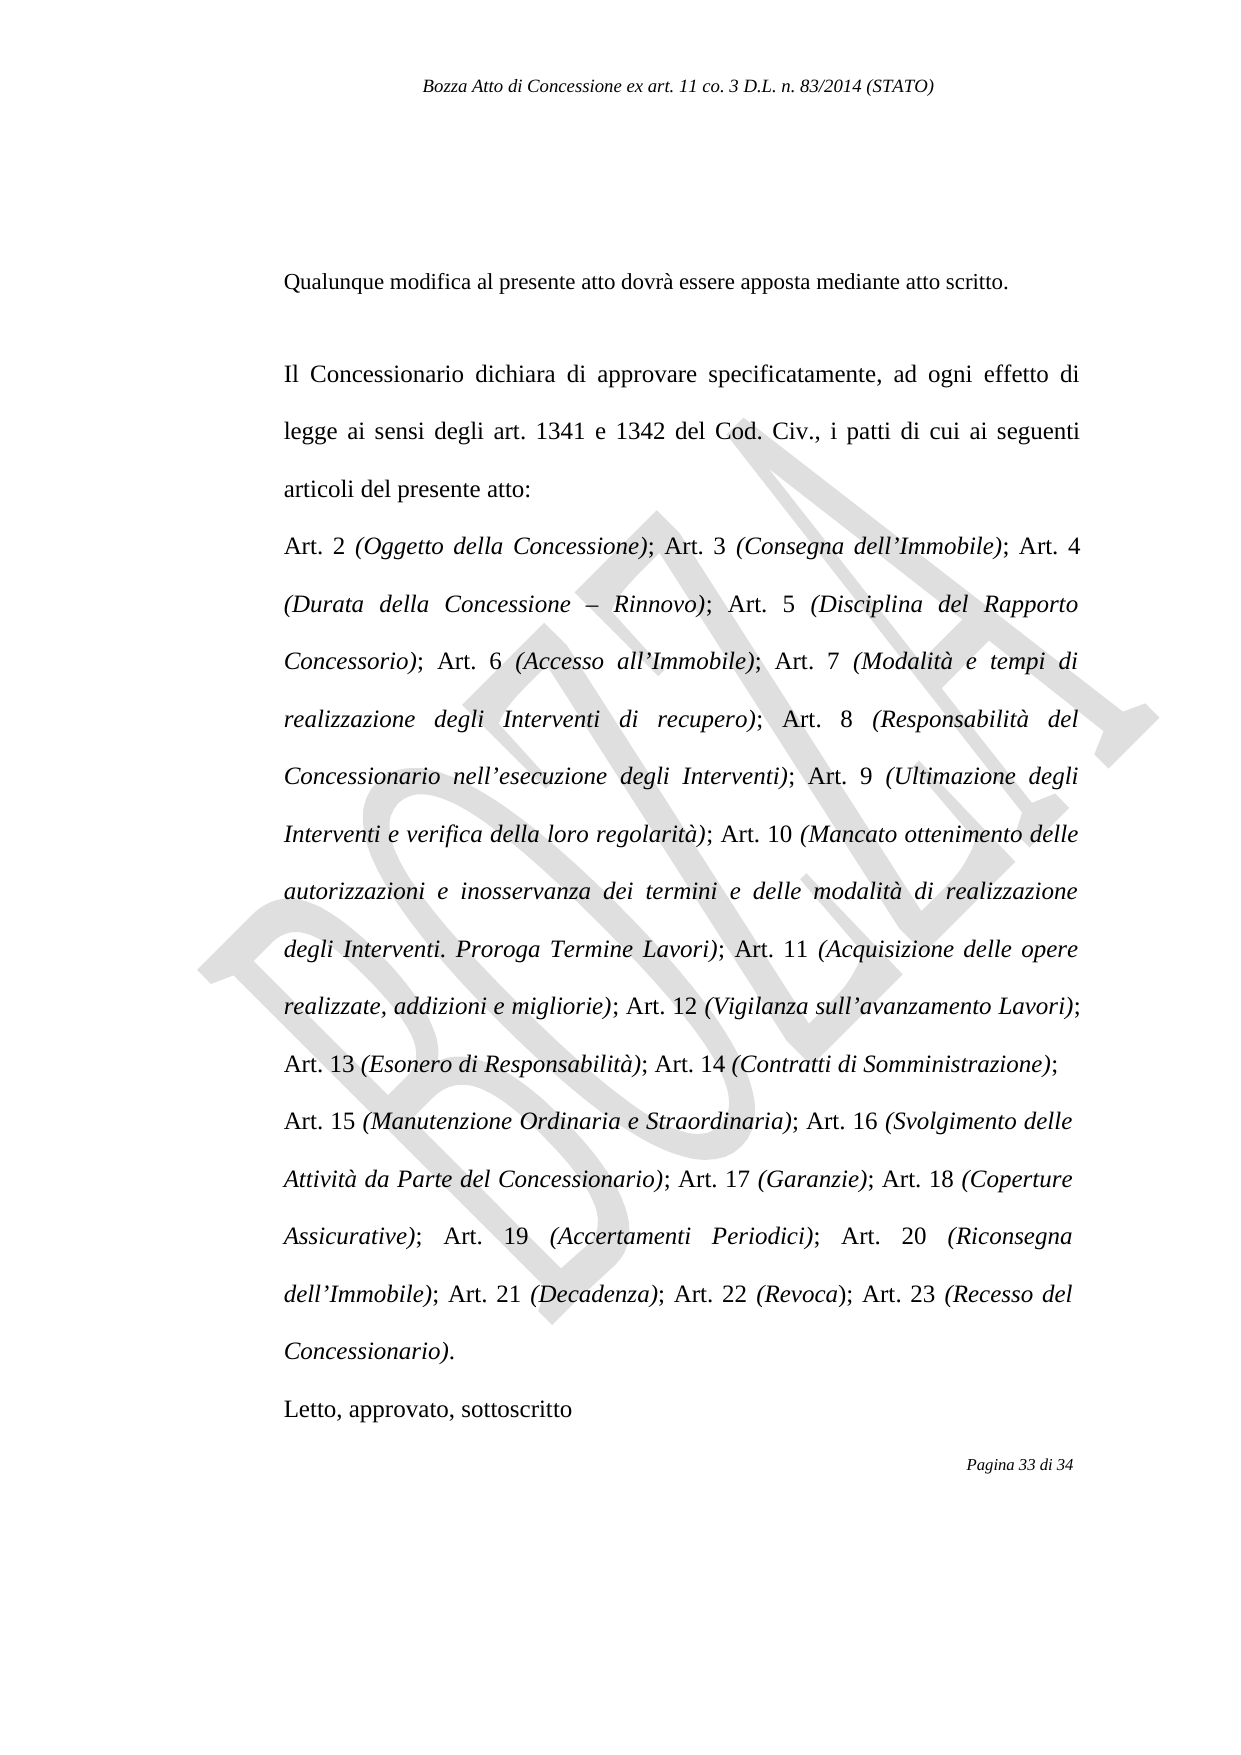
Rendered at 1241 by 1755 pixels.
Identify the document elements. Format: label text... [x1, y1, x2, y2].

text Qualunque modifica al presente atto dovrà essere apposta mediante atto scritto. [283, 242, 1075, 301]
text Letto, approvato, sottoscritto [283, 1394, 1075, 1422]
text Art. 2 (Oggetto della Concessione); Art. 3 (Consegna dell’Immobile); Art. 4 (Durata della Concessione – Rinnovo); Art. 5 (Disciplina del Rapporto Concessorio); Art. 6 (Accesso all’Immobile); Art. 7 (Modalità e tempi di realizzazione degli Interventi di recupero); Art. 8 (Responsabilità del Concessionario nell’esecuzione degli Interventi); Art. 9 (Ultimazione degli Interventi e verifica della loro regolarità); Art. 10 (Mancato ottenimento delle autorizzazioni e inosservanza dei termini e delle modalità di realizzazione degli Interventi. Proroga Termine Lavori); Art. 11 (Acquisizione delle opere realizzate, addizioni e migliorie); Art. 12 (Vigilanza sull’avanzamento Lavori); Art. 13 (Esonero di Responsabilità); Art. 14 (Contratti di Somministrazione); [283, 531, 1081, 1077]
text Art. 15 (Manutenzione Ordinaria e Straordinaria); Art. 16 (Svolgimento delle Attività da Parte del Concessionario); Art. 17 (Garanzie); Art. 18 (Coperture Assicurative); Art. 19 (Accertamenti Periodici); Art. 20 (Riconsegna dell’Immobile); Art. 21 (Decadenza); Art. 22 (Revoca); Art. 23 (Recesso del Concessionario). [283, 1106, 1075, 1365]
text Il Concessionario dichiara di approvare specificatamente, ad ogni effetto di legge ai sensi degli art. 1341 e 1342 del Cod. Civ., i patti di cui ai seguenti articoli del presente atto: [283, 359, 1081, 502]
